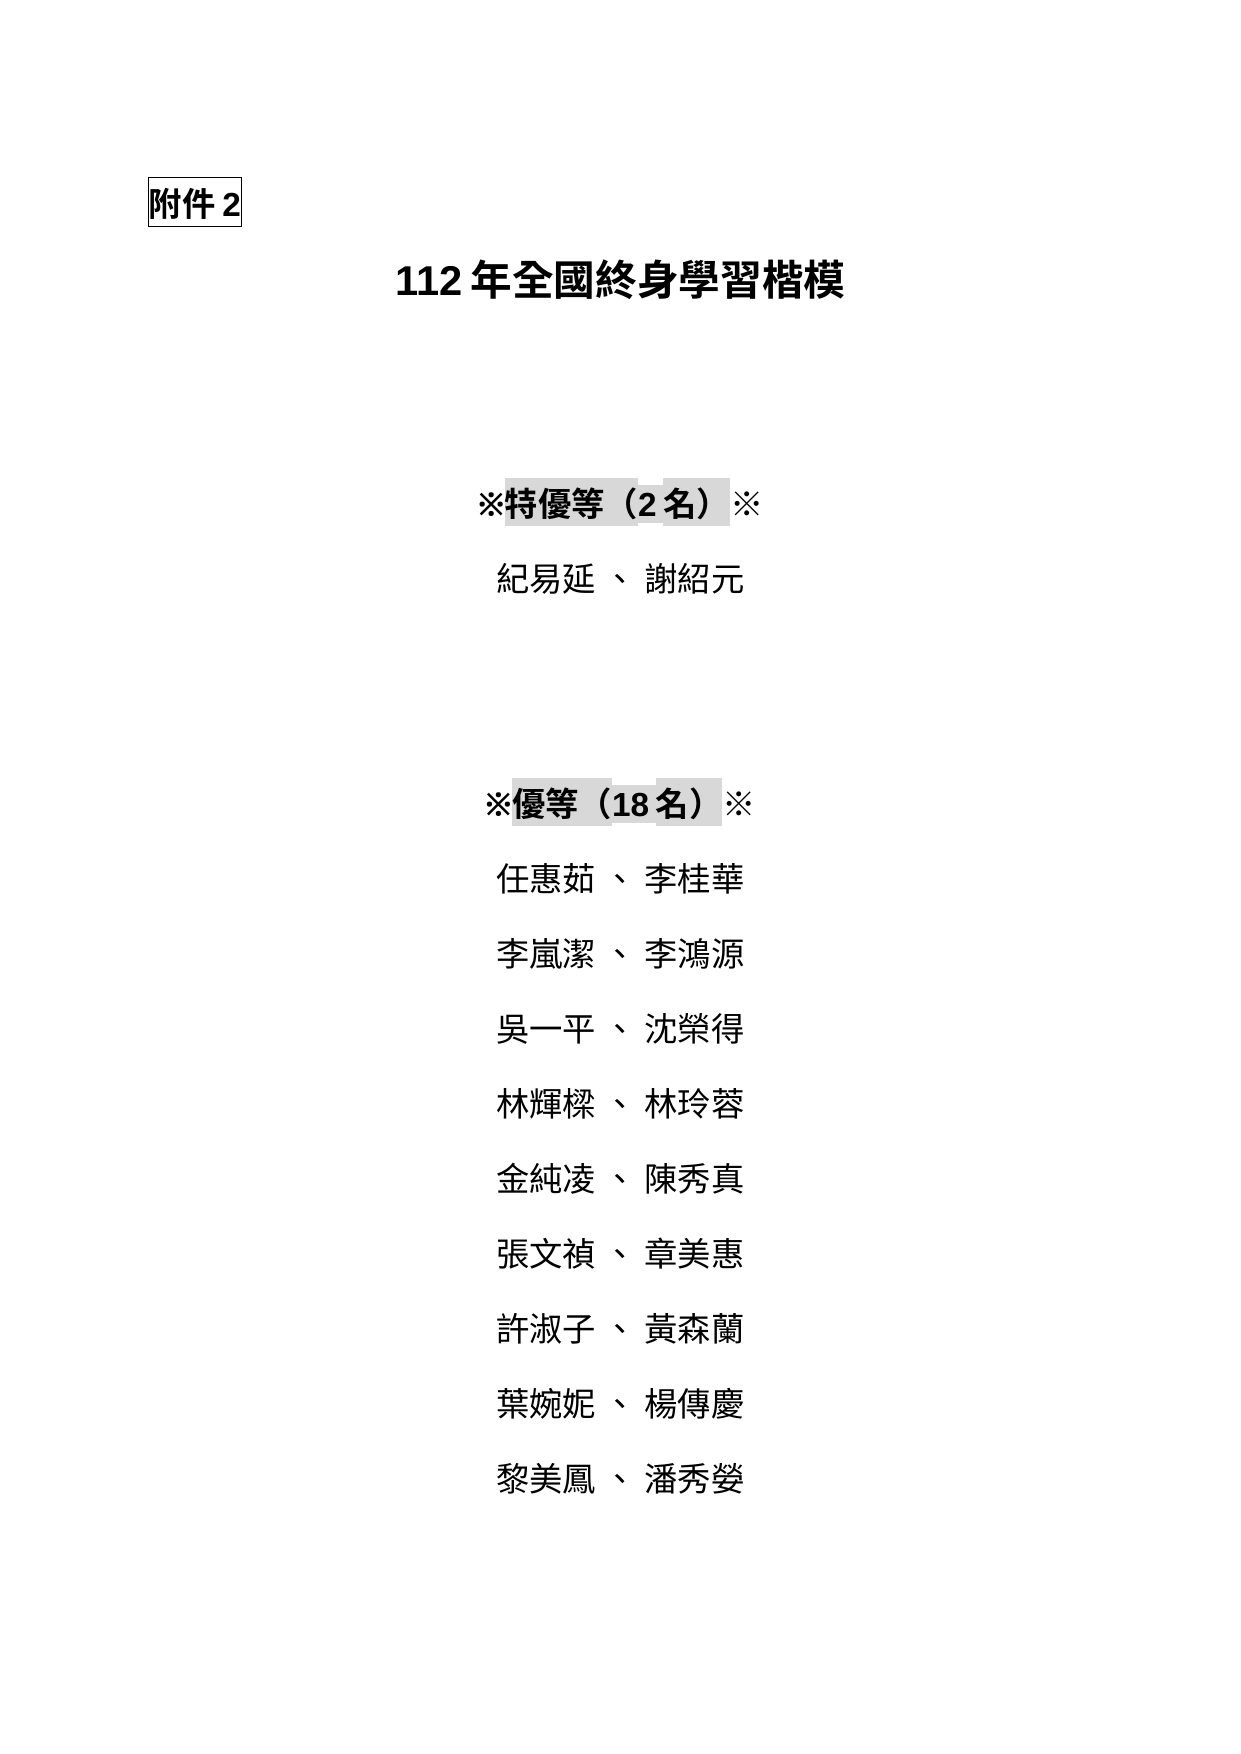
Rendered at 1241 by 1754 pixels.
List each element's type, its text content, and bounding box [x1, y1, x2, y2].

text 葉婉妮 、 楊傳慶 [148, 1364, 1092, 1439]
text 金純凌 、 陳秀真 [148, 1139, 1092, 1214]
text 張文禎 、 章美惠 [148, 1214, 1092, 1289]
text 紀易延 、 謝紹元 [148, 539, 1092, 614]
text 黎美鳳 、 潘秀嫈 [148, 1439, 1092, 1514]
text 吳一平 、 沈榮得 [148, 989, 1092, 1064]
text 112年全國終身學習楷模 [148, 239, 1092, 314]
text 任惠茹 、 李桂華 [148, 839, 1092, 914]
text 林輝樑 、 林玲蓉 [148, 1064, 1092, 1139]
text ※特優等（2名）※ [148, 464, 1092, 539]
text ※優等（18名）※ [148, 764, 1092, 839]
text 附件2 [148, 164, 1092, 239]
text 許淑子 、 黃森蘭 [148, 1289, 1092, 1364]
text 李嵐潔 、 李鴻源 [148, 914, 1092, 989]
